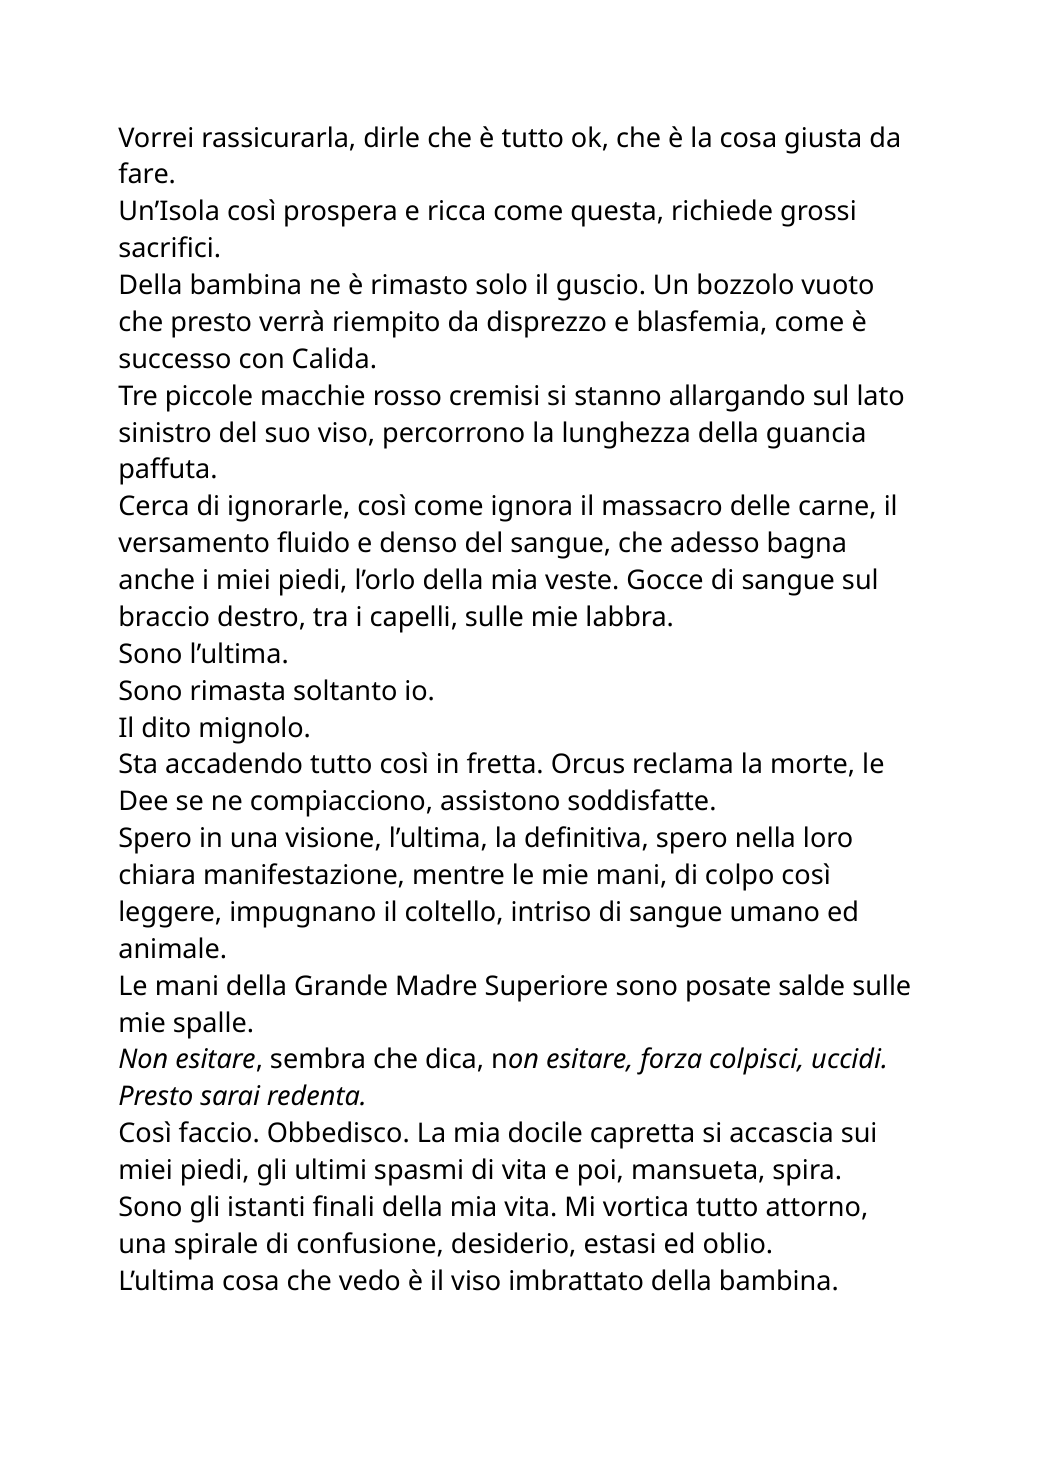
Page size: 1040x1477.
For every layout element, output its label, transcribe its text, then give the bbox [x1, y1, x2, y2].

text Cerca di ignorarle, così come ignora il massacro delle carne, il versamento fluido e denso del sangue, che adesso bagna anche i miei piedi, l’orlo della mia veste. Gocce di sangue sul braccio destro, tra i capelli, sulle mie labbra. [118, 487, 921, 634]
text Sono gli istanti finali della mia vita. Mi vortica tutto attorno, una spirale di confusione, desiderio, estasi ed oblio. [118, 1187, 921, 1261]
text Sta accadendo tutto così in fretta. Orcus reclama la morte, le Dee se ne compiacciono, assistono soddisfatte. [118, 745, 921, 819]
text Le mani della Grande Madre Superiore sono posate salde sulle mie spalle. [118, 966, 921, 1040]
text Vorrei rassicurarla, dirle che è tutto ok, che è la cosa giusta da fare. [118, 118, 921, 192]
text Così faccio. Obbedisco. La mia docile capretta si accascia sui miei piedi, gli ultimi spasmi di vita e poi, mansueta, spira. [118, 1114, 921, 1187]
text Spero in una visione, l’ultima, la definitiva, spero nella loro chiara manifestazione, mentre le mie mani, di colpo così leggere, impugnano il coltello, intriso di sangue umano ed animale. [118, 819, 921, 966]
text Il dito mignolo. [118, 708, 921, 745]
text Un’Isola così prospera e ricca come questa, richiede grossi sacrifici. [118, 192, 921, 266]
text L’ultima cosa che vedo è il viso imbrattato della bambina. [118, 1261, 921, 1298]
text Sono l’ultima. [118, 634, 921, 671]
text Non esitare, sembra che dica, non esitare, forza colpisci, uccidi. Presto sarai redenta. [118, 1040, 921, 1114]
text Sono rimasta soltanto io. [118, 671, 921, 708]
text Della bambina ne è rimasto solo il guscio. Un bozzolo vuoto che presto verrà riempito da disprezzo e blasfemia, come è successo con Calida. [118, 266, 921, 376]
text Tre piccole macchie rosso cremisi si stanno allargando sul lato sinistro del suo viso, percorrono la lunghezza della guancia paffuta. [118, 376, 921, 487]
